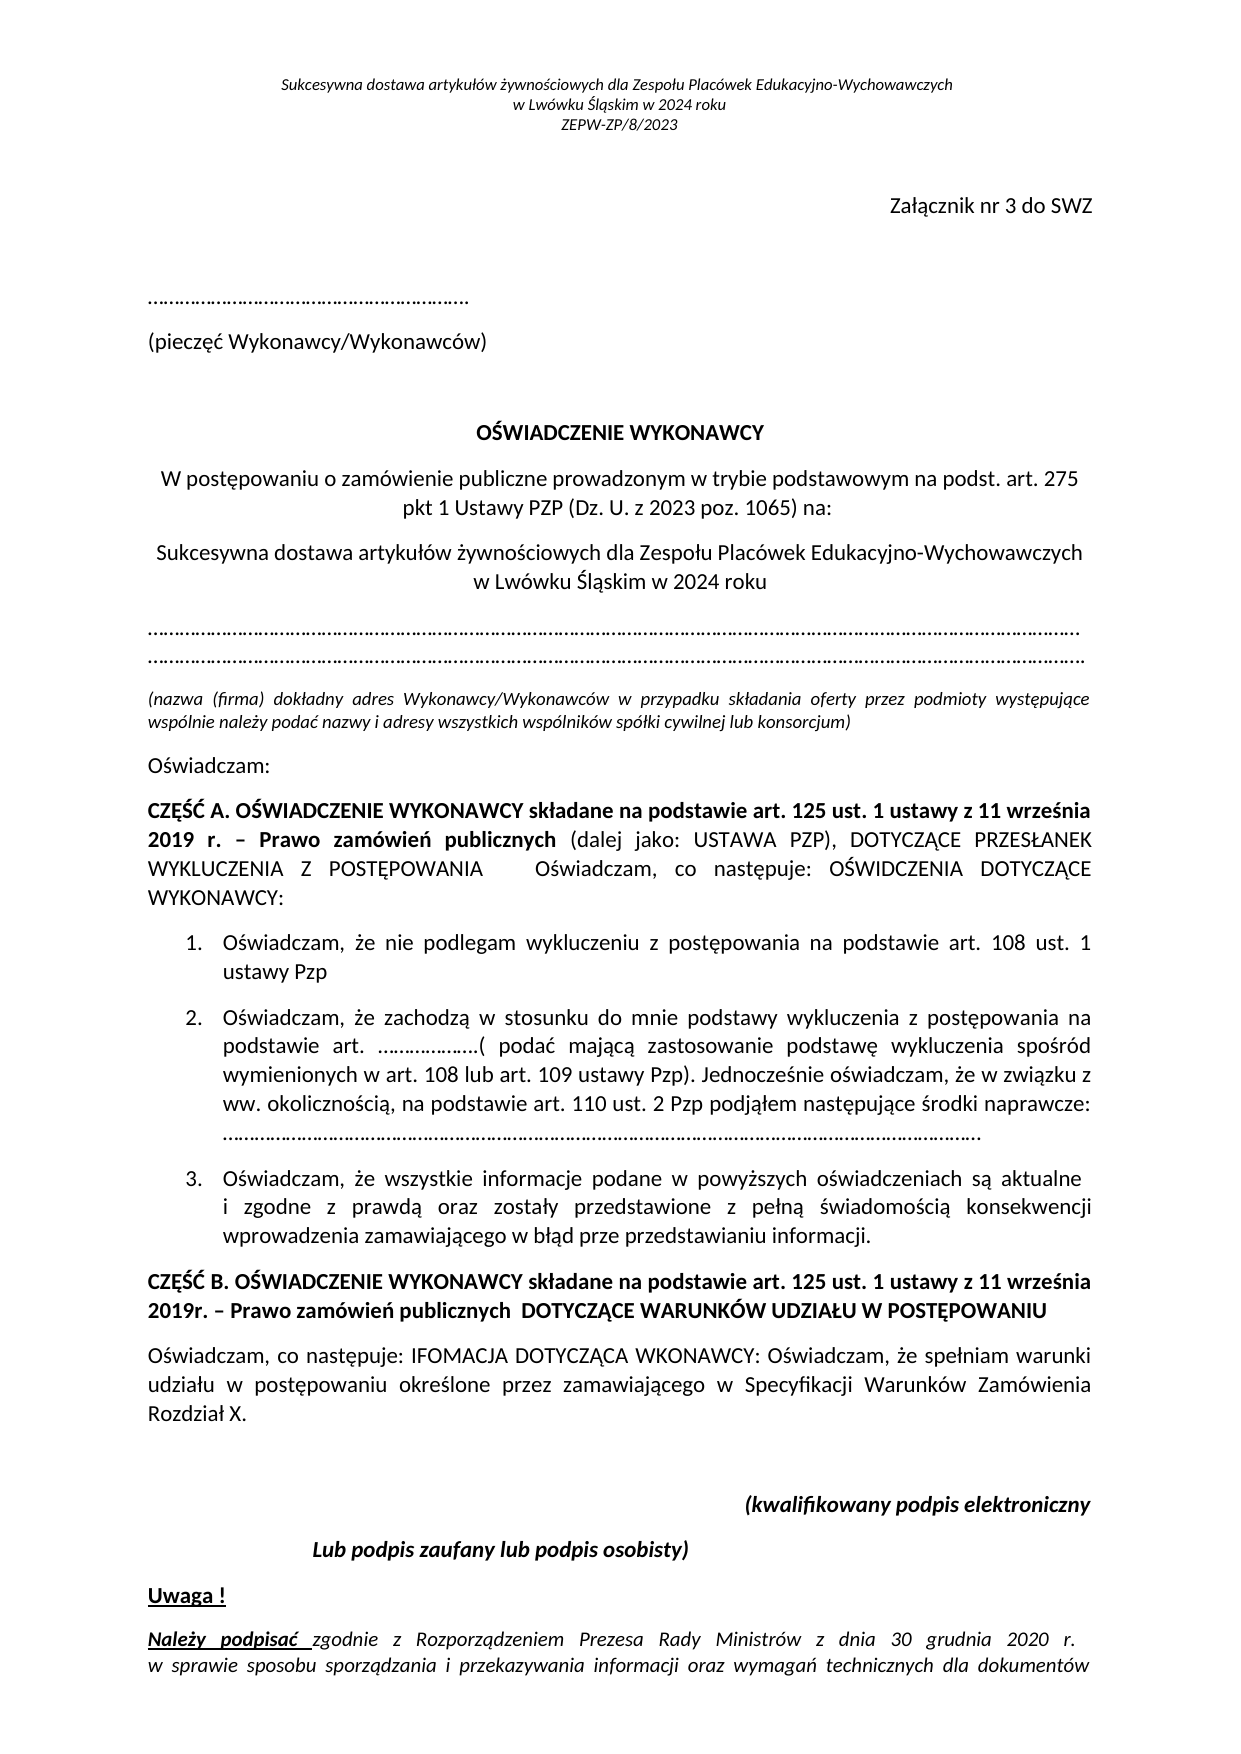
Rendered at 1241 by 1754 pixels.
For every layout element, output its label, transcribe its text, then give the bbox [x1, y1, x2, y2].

text CZĘŚĆ A. OŚWIADCZENIE WYKONAWCY składane na podstawie art. 125 ust. 1 ustawy z 11 września 2019 r. – Prawo zamówień publicznych (dalej jako: USTAWA PZP), DOTYCZĄCE PRZESŁANEK WYKLUCZENIA Z POSTĘPOWANIA Oświadczam, co następuje: OŚWIDCZENIA DOTYCZĄCE WYKONAWCY: [148, 796, 1093, 911]
list Oświadczam, że zachodzą w stosunku do mnie podstawy wykluczenia z postępowania na podstawie art. ……………….( podać mającą zastosowanie podstawę wykluczenia spośród wymienionych w art. 108 lub art. 109 ustawy Pzp). Jednocześnie oświadczam, że w związku z ww. okolicznością, na podstawie art. 110 ust. 2 Pzp podjąłem następujące środki naprawcze:……………………………………………………………………………………………………………………………… [185, 1003, 1093, 1146]
text Należy podpisać zgodnie z Rozporządzeniem Prezesa Rady Ministrów z dnia 30 grudnia 2020 r. w sprawie sposobu sporządzania i przekazywania informacji oraz wymagań technicznych dla dokumentów [148, 1627, 1093, 1678]
text Oświadczam: [148, 751, 1093, 779]
text (pieczęć Wykonawcy/Wykonawców) [148, 327, 1093, 355]
text OŚWIADCZENIE WYKONAWCY [148, 418, 1093, 446]
text CZĘŚĆ B. OŚWIADCZENIE WYKONAWCY składane na podstawie art. 125 ust. 1 ustawy z 11 września 2019r. – Prawo zamówień publicznych DOTYCZĄCE WARUNKÓW UDZIAŁU W POSTĘPOWANIU [148, 1267, 1093, 1324]
text (nazwa (firma) dokładny adres Wykonawcy/Wykonawców w przypadku składania oferty przez podmioty występujące wspólnie należy podać nazwy i adresy wszystkich wspólników spółki cywilnej lub konsorcjum) [148, 687, 1093, 733]
list Oświadczam, że nie podlegam wykluczeniu z postępowania na podstawie art. 108 ust. 1 ustawy Pzp [185, 928, 1093, 985]
text Lub podpis zaufany lub podpis osobisty) [148, 1536, 1093, 1563]
text …………………………………………………………………………………………………………………………………………………………………………………………………………………………………………………………………………………………………………………………. [148, 613, 1093, 669]
text W postępowaniu o zamówienie publiczne prowadzonym w trybie podstawowym na podst. art. 275 pkt 1 Ustawy PZP (Dz. U. z 2023 poz. 1065) na: [148, 464, 1093, 521]
text Załącznik nr 3 do SWZ [148, 191, 1093, 219]
text ……………………………………………………. [148, 282, 1093, 310]
text Uwaga ! [148, 1581, 1093, 1609]
text (kwalifikowany podpis elektroniczny [148, 1490, 1093, 1518]
list Oświadczam, że wszystkie informacje podane w powyższych oświadczeniach są aktualne i zgodne z prawdą oraz zostały przedstawione z pełną świadomością konsekwencji wprowadzenia zamawiającego w błąd prze przedstawianiu informacji. [185, 1164, 1093, 1249]
text Sukcesywna dostawa artykułów żywnościowych dla Zespołu Placówek Edukacyjno-Wychowawczych w Lwówku Śląskim w 2024 roku [148, 538, 1093, 595]
text Oświadczam, co następuje: IFOMACJA DOTYCZĄCA WKONAWCY: Oświadczam, że spełniam warunki udziału w postępowaniu określone przez zamawiającego w Specyfikacji Warunków Zamówienia Rozdział X. [148, 1341, 1093, 1427]
